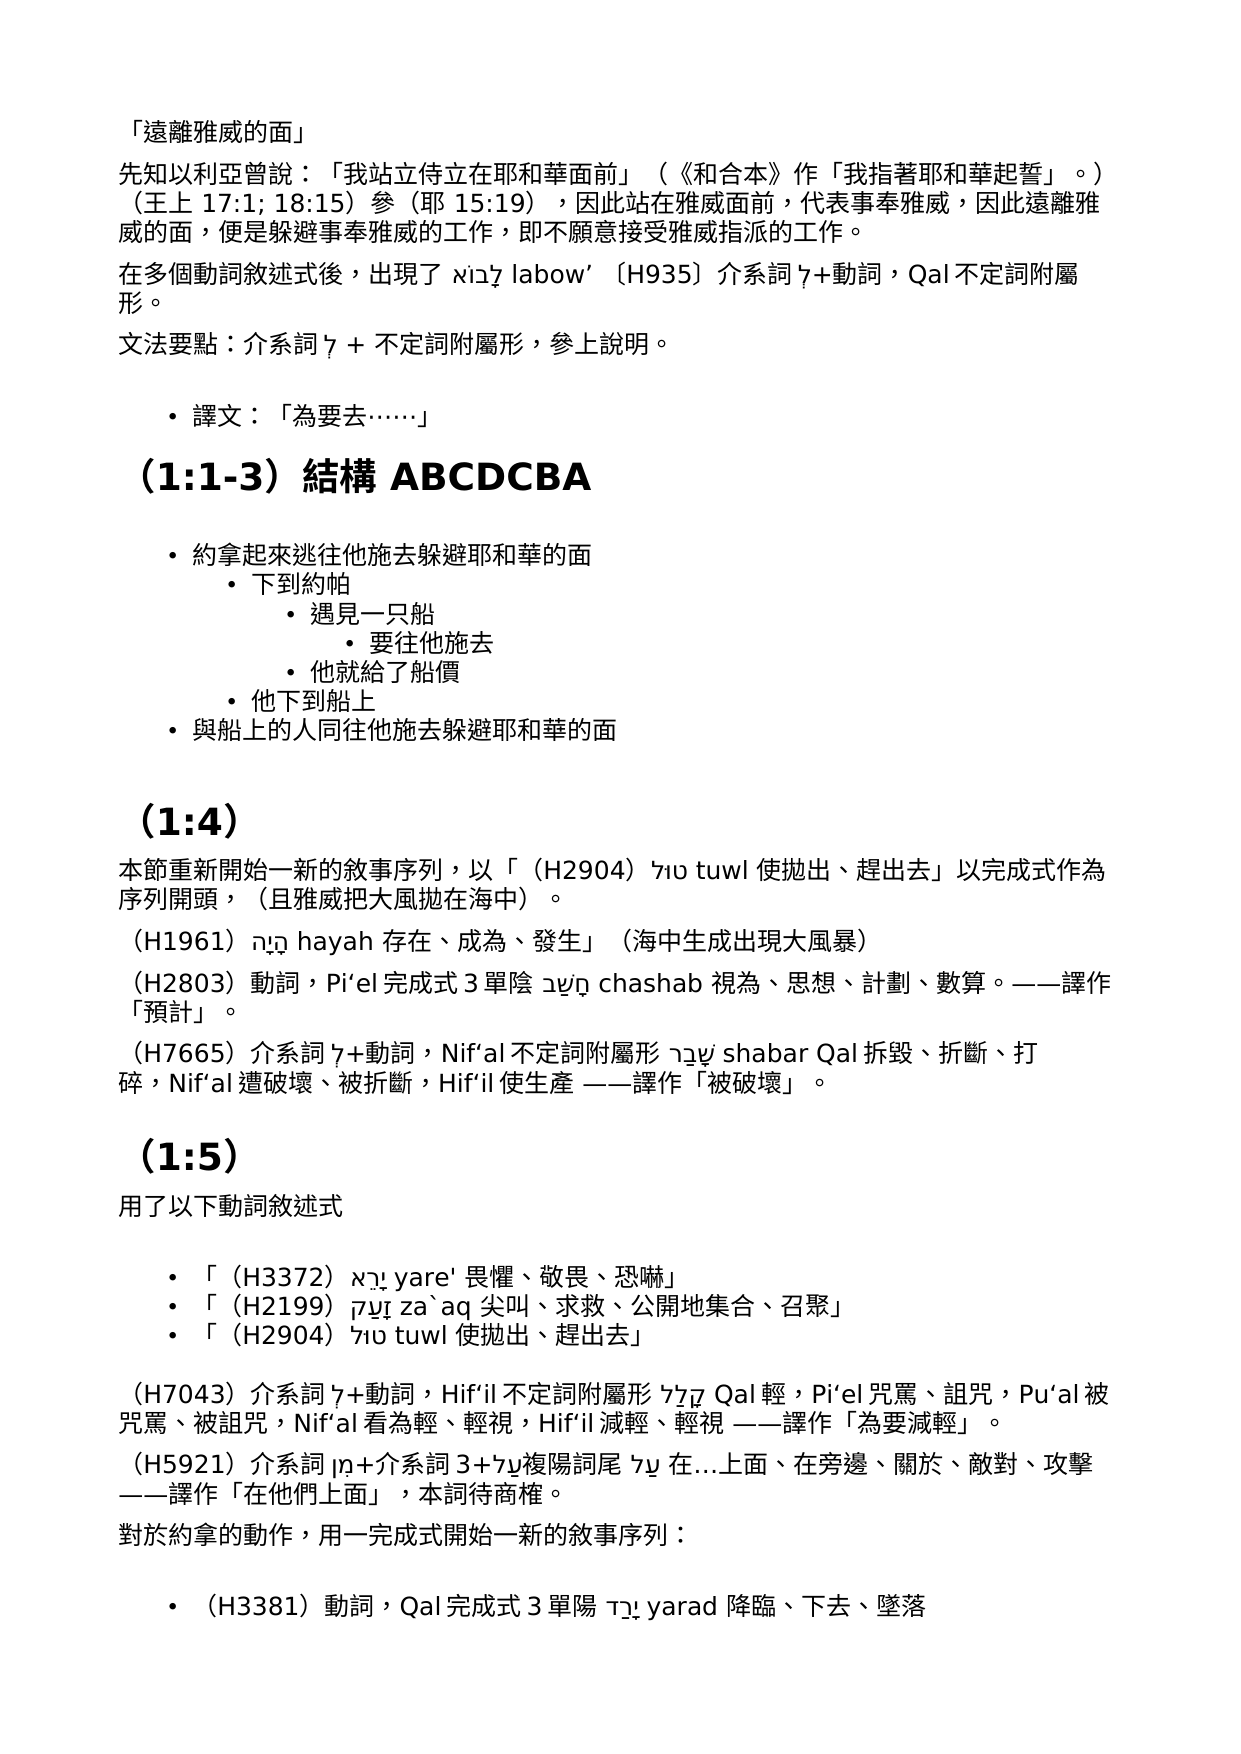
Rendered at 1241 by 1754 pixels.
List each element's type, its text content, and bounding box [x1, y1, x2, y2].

text 文法要點：介系詞לְ + 不定詞附屬形，參上說明。 [118, 331, 1122, 360]
text 先知以利亞曾說：「我站立侍立在耶和華面前」（《和合本》作「我指著耶和華起誓」。）（王上 17:1; 18:15）參（耶 15:19），因此站在雅威面前，代表事奉雅威，因此遠離雅威的面，便是躲避事奉雅威的工作，即不願意接受雅威指派的工作。 [118, 160, 1122, 247]
text 在多個動詞敘述式後，出現了 לָבוֹא labow’ 〔H935〕介系詞לְ+動詞，Qal不定詞附屬形。 [118, 260, 1122, 318]
list （H3381）動詞，Qal完成式3單陽 יָרַד yarad 降臨、下去、墜落 [177, 1593, 1122, 1622]
list 「（H3372）יָרֵא yare' 畏懼、敬畏、恐嚇」 [177, 1263, 1122, 1292]
list 遇見一只船 [295, 600, 1122, 629]
list 「（H2904）טוּל tuwl 使拋出、趕出去」 [177, 1321, 1122, 1350]
list 約拿起來逃往他施去躲避耶和華的面 [177, 542, 1122, 571]
text 本節重新開始一新的敘事序列，以「（H2904）טוּל tuwl 使拋出、趕出去」以完成式作為序列開頭，（且雅威把大風拋在海中）。 [118, 856, 1122, 915]
text 用了以下動詞敘述式 [118, 1192, 1122, 1221]
subtitle （1:4） [118, 800, 1122, 844]
list 要往他施去 [354, 629, 1122, 658]
list 譯文：「為要去⋯⋯」 [177, 402, 1122, 431]
text 「遠離雅威的面」 [118, 118, 1122, 147]
text （H5921）介系詞מִן+介系詞עַל+3複陽詞尾 עַל 在…上面、在旁邊、關於、敵對、攻擊 ——譯作「在他們上面」，本詞待商榷。 [118, 1451, 1122, 1509]
text （H2803）動詞，Pi‘el完成式3單陰 חָשַׁב chashab 視為、思想、計劃、數算。——譯作「預計」。 [118, 969, 1122, 1027]
list 下到約帕 [236, 571, 1122, 600]
text 對於約拿的動作，用一完成式開始一新的敘事序列： [118, 1521, 1122, 1551]
subtitle （1:5） [118, 1136, 1122, 1179]
list 與船上的人同往他施去躲避耶和華的面 [177, 717, 1122, 746]
text （H7043）介系詞לְ+動詞，Hif‘il不定詞附屬形 קָלַל Qal輕，Pi‘el咒罵、詛咒，Pu‘al被咒罵、被詛咒，Nif‘al看為輕、輕視，Hif‘il減輕、輕視 ——譯作「為要減輕」。 [118, 1380, 1122, 1438]
list 他下到船上 [236, 687, 1122, 717]
list 「（H2199）זָעַק za`aq 尖叫、求救、公開地集合、召聚」 [177, 1292, 1122, 1321]
subtitle （1:1-3）結構 ABCDCBA [118, 456, 1122, 499]
list 他就給了船價 [295, 658, 1122, 687]
text （H7665）介系詞לְ+動詞，Nif‘al不定詞附屬形 שָׁבַר shabar Qal拆毀、折斷、打碎，Nif‘al遭破壞、被折斷，Hif‘il使生產 ——譯作「被破壞」。 [118, 1040, 1122, 1098]
text （H1961）הָיָה hayah 存在、成為、發生」（海中生成出現大風暴） [118, 927, 1122, 956]
